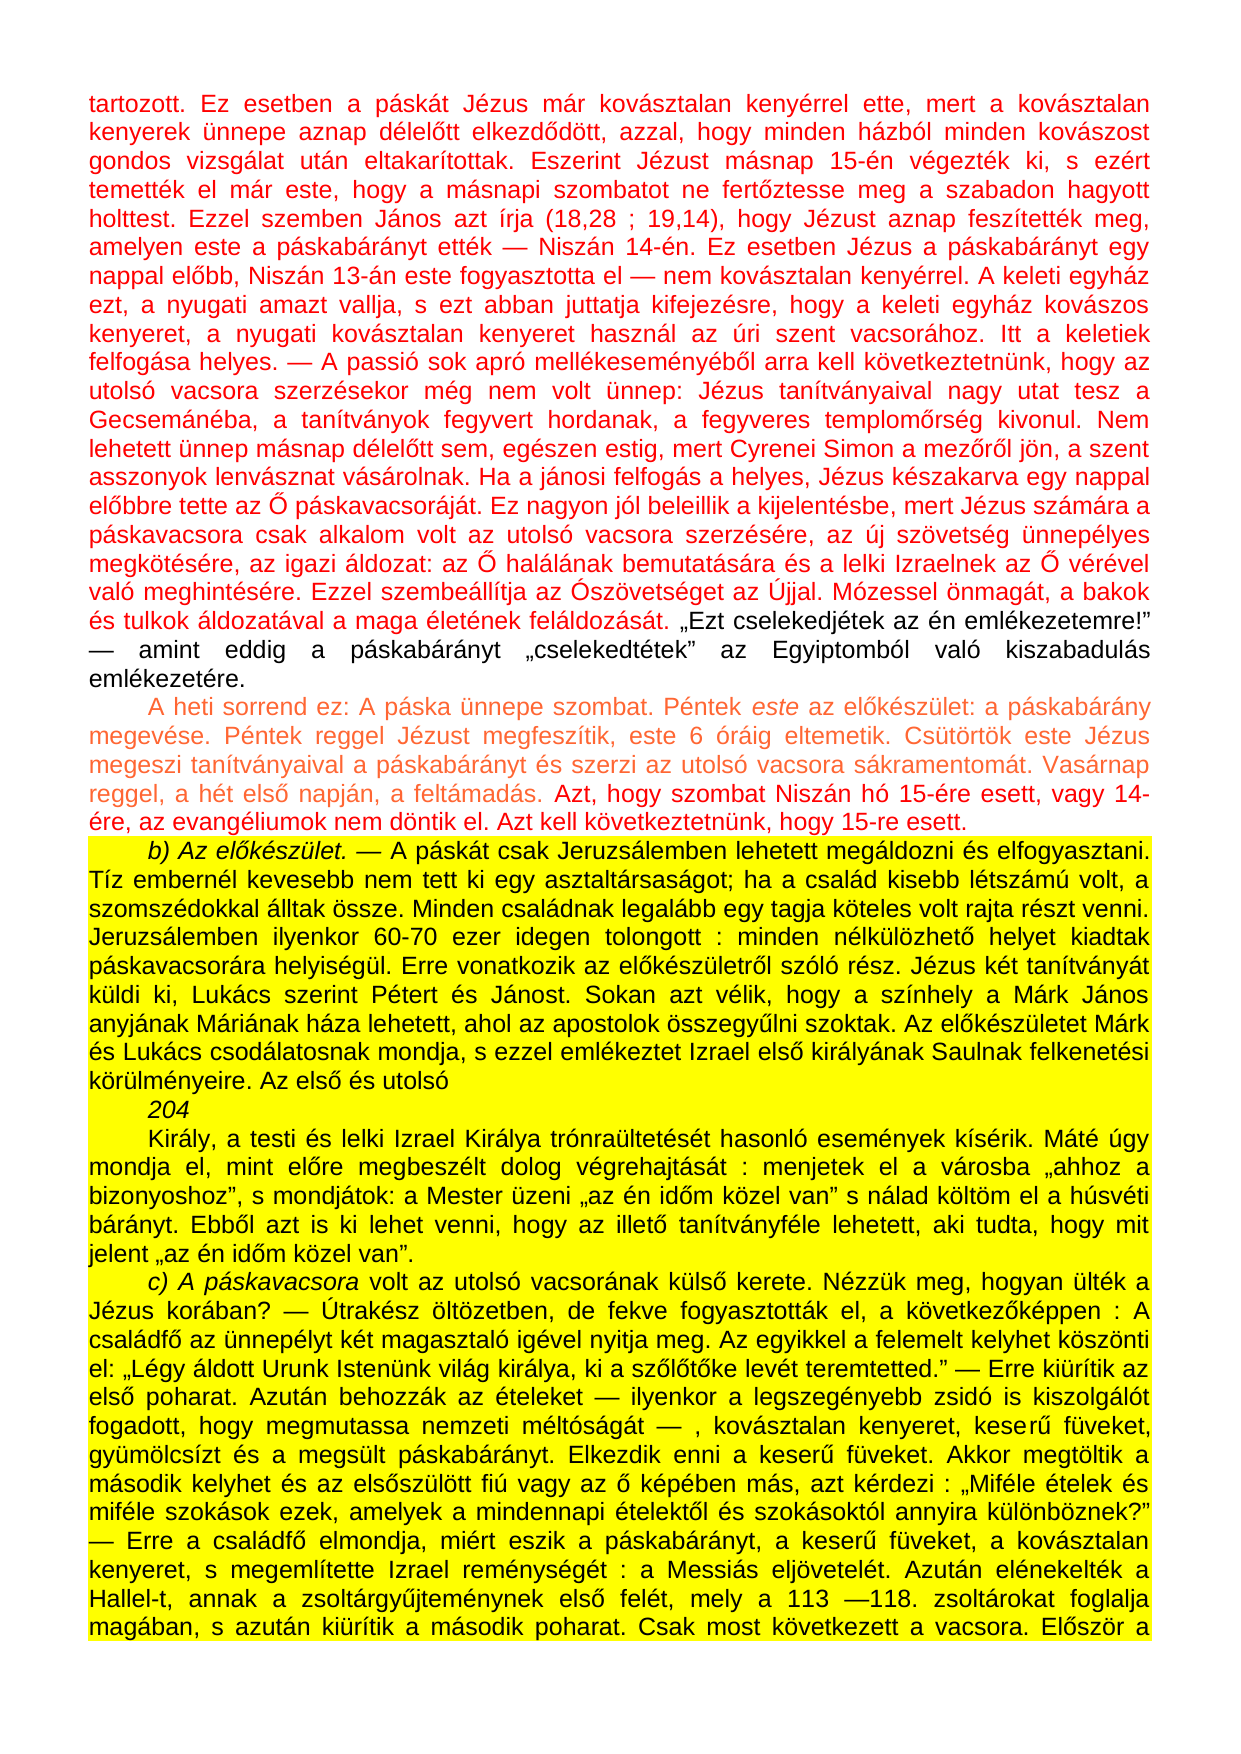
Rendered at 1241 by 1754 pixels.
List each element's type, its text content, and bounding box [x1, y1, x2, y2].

text c) A páskavacsora volt az utolsó vacsorának külső kerete. Nézzük meg, hogyan ülték a Jézus korában? — Útrakész öltözetben, de fekve fogyasztották el, a következőképpen : A családfő az ünnepélyt két magasztaló igével nyitja meg. Az egyikkel a felemelt kelyhet köszönti el: „Légy áldott Urunk Istenünk világ királya, ki a szőlőtőke levét teremtetted.” — Erre kiürítik az első poharat. Azután behozzák az ételeket — ilyenkor a legszegényebb zsidó is kiszolgálót fogadott, hogy megmutassa nemzeti méltóságát — , kovásztalan kenyeret, kese­rű füveket, gyümölcsízt és a megsült páskabárányt. Elkezdik enni a keserű füveket. Akkor megtöltik a második kelyhet és az elsőszülött fiú vagy az ő képében más, azt kérdezi : „Miféle ételek és miféle szokások ezek, amelyek a mindennapi ételektől és szokásoktól annyira különböznek?” — Erre a családfő elmondja, miért eszik a páskabárányt, a keserű füveket, a kovásztalan kenyeret, s megemlítette Izrael reménységét : a Messiás eljövetelét. Azután elénekelték a Hallel-t, annak a zsoltárgyűjteménynek első felét, mely a 113 —118. zsoltárokat foglalja magában, s azután kiürítik a második poharat. Csak most következett a vacsora. Először a [88, 1267, 1152, 1641]
text A heti sorrend ez: A páska ünnepe szombat. Péntek este az előkészület: a páskabárány megevése. Péntek reggel Jézust megfeszítik, este 6 óráig eltemetik. Csütörtök este Jézus megeszi tanítványaival a páskabárányt és szerzi az utolsó vacsora sákramentomát. Vasárnap reggel, a hét első napján, a feltámadás. Azt, hogy szombat Niszán hó 15-ére esett, vagy 14-ére, az evangéliumok nem döntik el. Azt kell következtetnünk, hogy 15-re esett. [88, 692, 1152, 836]
text tartozott. Ez esetben a páskát Jézus már kovásztalan kenyérrel ette, mert a kovásztalan kenyerek ünnepe aznap délelőtt elkezdődött, azzal, hogy minden házból minden kovászost gondos vizsgálat után eltakarítottak. Eszerint Jézust másnap 15-én végezték ki, s ezért temették el már este, hogy a másnapi szombatot ne fertőztesse meg a szabadon hagyott holttest. Ezzel szemben János azt írja (18,28 ; 19,14), hogy Jézust aznap feszítették meg, amelyen este a páskabárányt ették — Niszán 14-én. Ez esetben Jézus a páskabárányt egy nappal előbb, Niszán 13-án este fogyasztotta el — nem kovásztalan kenyérrel. A keleti egyház ezt, a nyugati amazt vallja, s ezt abban juttatja kifejezésre, hogy a keleti egyház kovászos kenyeret, a nyugati kovásztalan kenyeret használ az úri szent vacsorához. Itt a keletiek felfogása helyes. — A passió sok apró mellékeseményéből arra kell következtetnünk, hogy az utolsó vacsora szerzésekor még nem volt ünnep: Jézus tanítványaival nagy utat tesz a Gecsemánéba, a tanítványok fegyvert hordanak, a fegyveres templomőrség kivonul. Nem lehetett ünnep másnap délelőtt sem, egészen estig, mert Cyrenei Simon a mezőről jön, a szent asszonyok lenvásznat vásárolnak. Ha a jánosi felfogás a helyes, Jézus készakarva egy nappal előbbre tette az Ő páskavacsoráját. Ez nagyon jól beleillik a kijelentésbe, mert Jézus számára a páskavacsora csak alkalom volt az utolsó vacsora szerzésére, az új szövetség ünnepélyes megkötésére, az igazi áldozat: az Ő halálának bemutatására és a lelki Izraelnek az Ő vérével való meghintésére. Ezzel szembeállítja az Ószövetséget az Újjal. Mózessel önmagát, a bakok és tulkok áldozatával a maga életének feláldozását. „Ezt cselekedjétek az én emlékezetemre!” — amint eddig a páskabárányt „cselekedtétek” az Egyiptomból való kiszabadulás emlékezetére. [88, 88, 1152, 692]
text 204 [88, 1095, 1152, 1123]
text Király, a testi és lelki Izrael Királya trónraültetését hasonló események kísérik. Máté úgy mondja el, mint előre megbeszélt dolog végrehajtását : menjetek el a városba „ahhoz a bizonyoshoz”, s mondjátok: a Mester üzeni „az én időm közel van” s nálad költöm el a húsvéti bárányt. Ebből azt is ki lehet venni, hogy az illető tanítványféle lehetett, aki tudta, hogy mit jelent „az én időm közel van”. [88, 1123, 1152, 1267]
text b) Az előkészület. — A páskát csak Jeruzsálemben lehetett megáldozni és elfogyasztani. Tíz embernél kevesebb nem tett ki egy asztaltársaságot; ha a család kisebb létszámú volt, a szomszédokkal álltak össze. Minden családnak legalább egy tagja köteles volt rajta részt venni. Jeruzsálemben ilyenkor 60-70 ezer idegen tolongott : minden nélkülözhető helyet kiadtak páskavacsorára helyiségül. Erre vonatkozik az előkészületről szóló rész. Jézus két tanítványát küldi ki, Lukács szerint Pétert és Jánost. Sokan azt vélik, hogy a színhely a Márk János anyjának Máriának háza lehetett, ahol az apostolok összegyűlni szoktak. Az előkészületet Márk és Lukács csodálatosnak mondja, s ezzel emlékeztet Izrael első királyának Saulnak felkenetési körülményeire. Az első és utolsó [88, 836, 1152, 1095]
